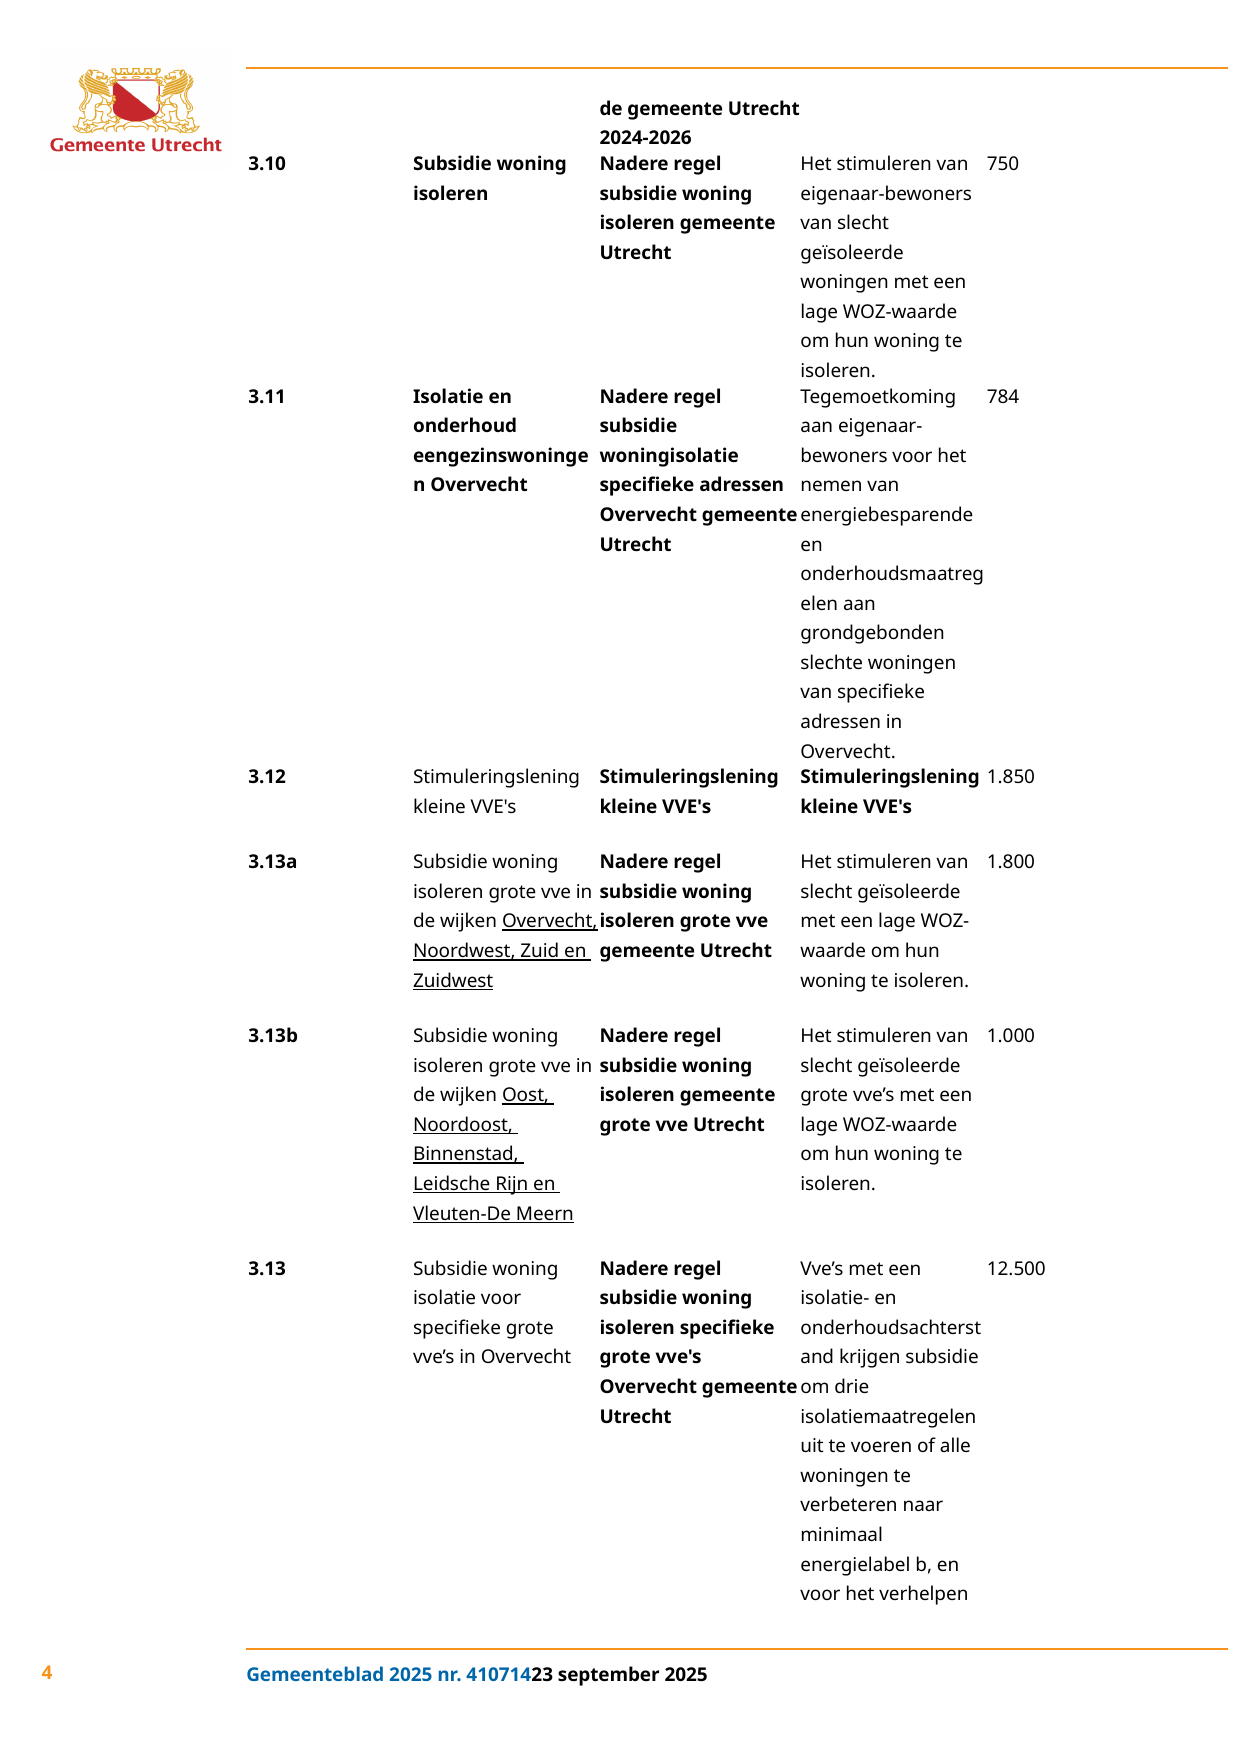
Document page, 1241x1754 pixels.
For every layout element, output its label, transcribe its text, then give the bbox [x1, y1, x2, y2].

table_cell Nadere regel subsidie woning isoleren grote vve gemeente Utrecht [599, 849, 800, 1022]
table_cell Subsidie woning isolatie voor specifieke grote vve’s in Overvecht [413, 1255, 599, 1606]
table_cell Nadere regel subsidie woning isoleren gemeente Utrecht [599, 150, 800, 383]
picture [41, 47, 231, 172]
table_cell 3.11 [248, 383, 413, 764]
table_cell 1.000 [987, 1022, 1152, 1255]
table_cell Het stimuleren van slecht geïsoleerde met een lage WOZ-waarde om hun woning te isoleren. [800, 849, 987, 1022]
table_cell Isolatie en onderhoud eengezinswoningen Overvecht [413, 383, 599, 764]
table_cell Het stimuleren van eigenaar-bewoners van slecht geïsoleerde woningen met een lage WOZ-waarde om hun woning te isoleren. [800, 150, 987, 383]
table_cell Nadere regel subsidie woning isoleren gemeente grote vve Utrecht [599, 1022, 800, 1255]
table_cell [800, 95, 987, 150]
table_cell 3.13 [248, 1255, 413, 1606]
table_cell 784 [987, 383, 1152, 764]
table_cell 3.10 [248, 150, 413, 383]
table_cell Vve’s met een isolatie- en onderhoudsachterstand krijgen subsidie om drie isolatiemaatregelen uit te voeren of alle woningen te verbeteren naar minimaal energielabel b, en voor het verhelpen [800, 1255, 987, 1606]
table_cell Stimuleringslening kleine VVE's [800, 764, 987, 848]
table_cell 1.800 [987, 849, 1152, 1022]
table_cell Nadere regel subsidie woning isoleren specifieke grote vve's Overvecht gemeente Utrecht [599, 1255, 800, 1606]
table_cell 3.13a [248, 849, 413, 1022]
table_cell Nadere regel subsidie woningisolatie specifieke adressen Overvecht gemeente Utrecht [599, 383, 800, 764]
table_cell de gemeente Utrecht 2024-2026 [599, 95, 800, 150]
table_cell 3.13b [248, 1022, 413, 1255]
table_cell [413, 95, 599, 150]
table_cell Subsidie woning isoleren [413, 150, 599, 383]
table_cell Subsidie woning isoleren grote vve in de wijken Oost, Noordoost, Binnenstad, Leidsche Rijn en Vleuten-De Meern [413, 1022, 599, 1255]
table_cell [987, 95, 1152, 150]
table_cell Subsidie woning isoleren grote vve in de wijken Overvecht, Noordwest, Zuid en Zuidwest [413, 849, 599, 1022]
table_cell Tegemoetkoming aan eigenaar-bewoners voor het nemen van energiebesparende en onderhoudsmaatregelen aan grondgebonden slechte woningen van specifieke adressen in Overvecht. [800, 383, 987, 764]
table_cell 1.850 [987, 764, 1152, 848]
table_cell Het stimuleren van slecht geïsoleerde grote vve’s met een lage WOZ-waarde om hun woning te isoleren. [800, 1022, 987, 1255]
table_cell 3.12 [248, 764, 413, 848]
table_cell 750 [987, 150, 1152, 383]
table_cell [248, 95, 413, 150]
table_cell 12.500 [987, 1255, 1152, 1606]
table_cell Stimuleringslening kleine VVE's [413, 764, 599, 848]
table_cell Stimuleringslening kleine VVE's [599, 764, 800, 848]
